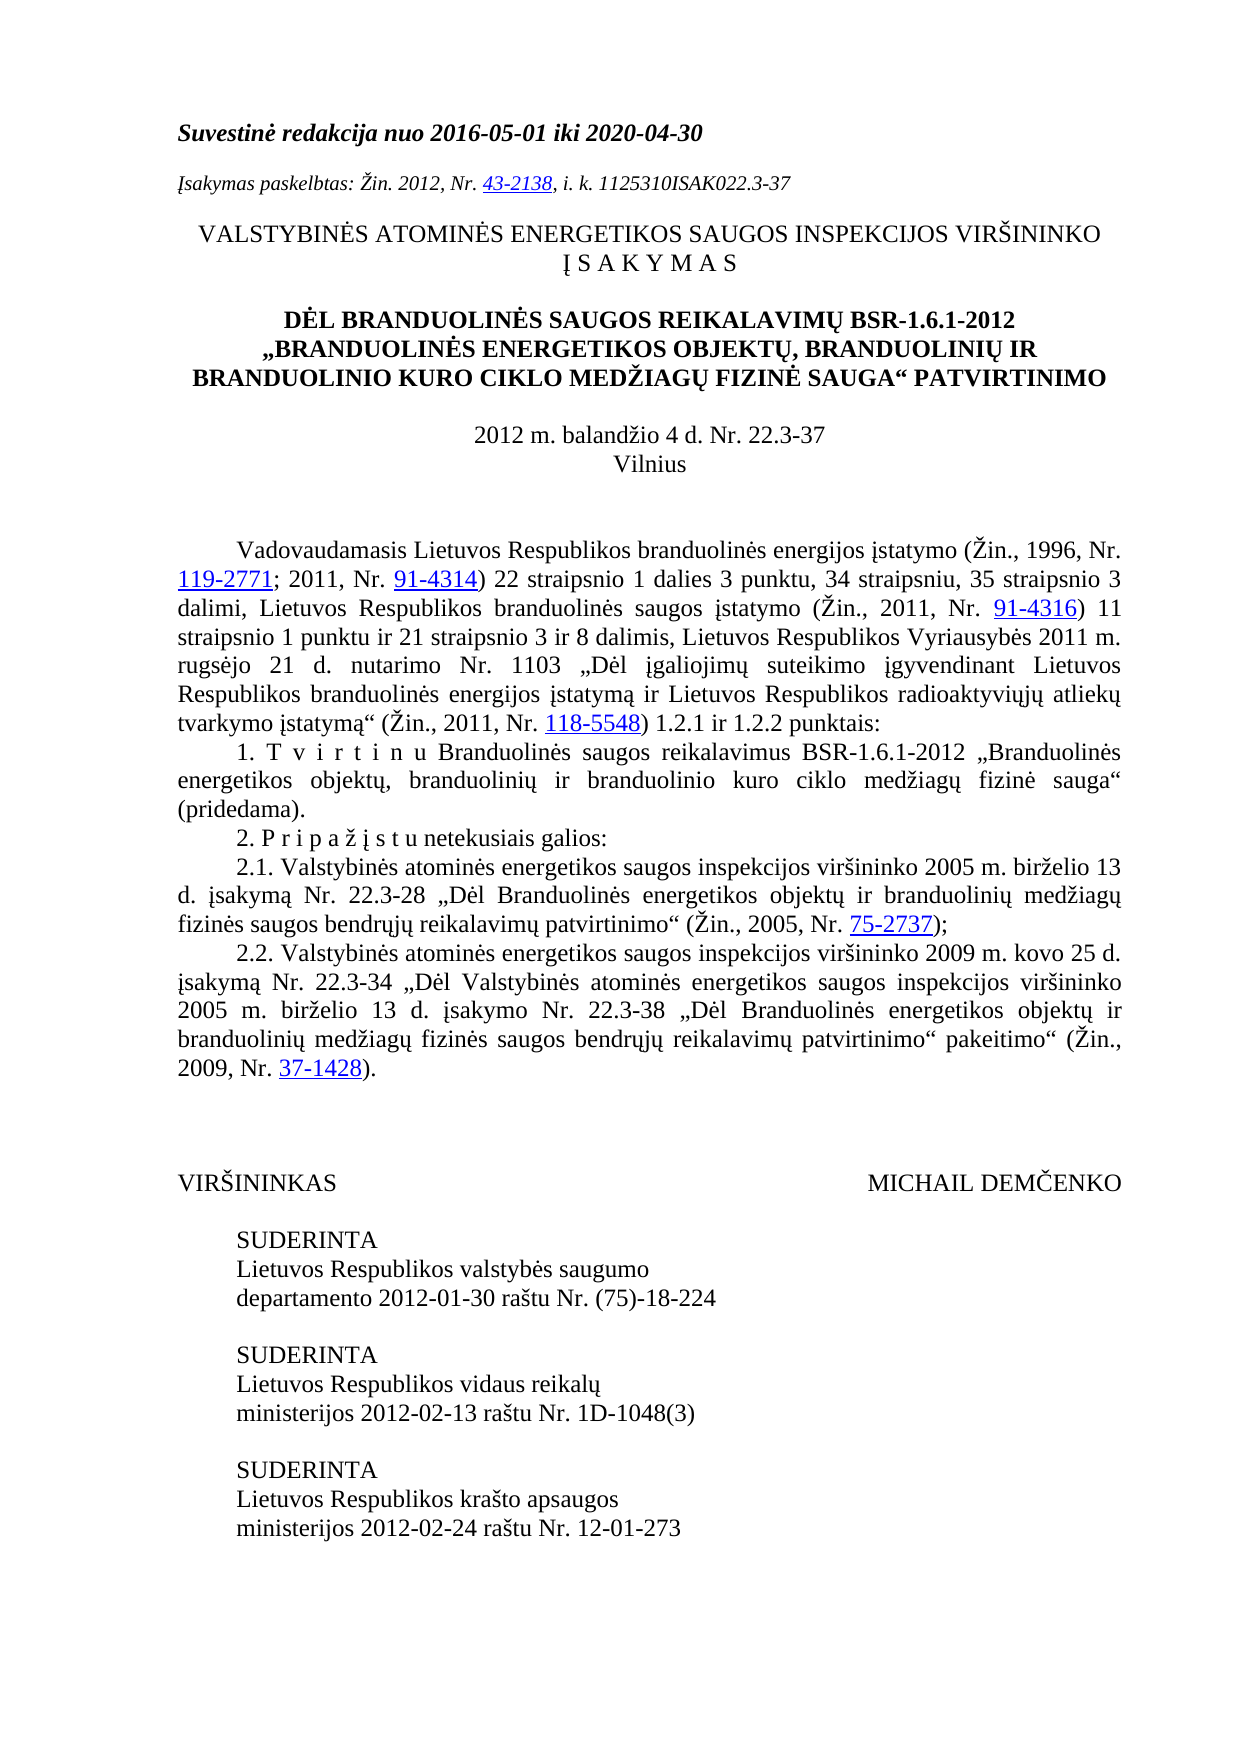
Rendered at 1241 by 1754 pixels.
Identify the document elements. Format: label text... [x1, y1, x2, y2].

text ministerijos 2012-02-13 raštu Nr. 1D-1048(3) [177, 1398, 1122, 1427]
text Lietuvos Respublikos vidaus reikalų [177, 1369, 1122, 1398]
text SUDERINTA [177, 1340, 1122, 1369]
text SUDERINTA [177, 1225, 1122, 1254]
text Į S A K Y M A S [177, 248, 1122, 277]
text Viršininkas Michail Demčenko [177, 1168, 1122, 1197]
text 2.2. Valstybinės atominės energetikos saugos inspekcijos viršininko 2009 m. kovo 25 d. įsakymą Nr. 22.3-34 „Dėl Valstybinės atominės energetikos saugos inspekcijos viršininko 2005 m. birželio 13 d. įsakymo Nr. 22.3-38 „Dėl branduolinės energetikos objektų ir branduolinių medžiagų fizinės saugos bendrųjų reikalavimų patvirtinimo“ pakeitimo“ (Žin., 2009, Nr. 37-1428). [177, 938, 1122, 1082]
text 2.1. Valstybinės atominės energetikos saugos inspekcijos viršininko 2005 m. birželio 13 d. įsakymą Nr. 22.3-28 „Dėl Branduolinės energetikos objektų ir branduolinių medžiagų fizinės saugos bendrųjų reikalavimų patvirtinimo“ (Žin., 2005, Nr. 75-2737); [177, 852, 1122, 938]
text Vadovaudamasis Lietuvos Respublikos branduolinės energijos įstatymo (Žin., 1996, Nr. 119-2771; 2011, Nr. 91-4314) 22 straipsnio 1 dalies 3 punktu, 34 straipsniu, 35 straipsnio 3 dalimi, Lietuvos Respublikos branduolinės saugos įstatymo (Žin., 2011, Nr. 91-4316) 11 straipsnio 1 punktu ir 21 straipsnio 3 ir 8 dalimis, Lietuvos Respublikos Vyriausybės 2011 m. rugsėjo 21 d. nutarimo Nr. 1103 „Dėl įgaliojimų suteikimo įgyvendinant Lietuvos Respublikos branduolinės energijos įstatymą ir Lietuvos Respublikos radioaktyviųjų atliekų tvarkymo įstatymą“ (Žin., 2011, Nr. 118-5548) 1.2.1 ir 1.2.2 punktais: [177, 535, 1122, 737]
text Suvestinė redakcija nuo 2016-05-01 iki 2020-04-30 [177, 118, 1122, 147]
text Įsakymas paskelbtas: Žin. 2012, Nr. 43-2138, i. k. 1125310ISAK022.3-37 [177, 171, 1122, 195]
text Vilnius [177, 449, 1122, 478]
text DĖL BRANDUOLINĖS SAUGOS REIkaLAVIMŲ BSR-1.6.1-2012 „BRANDUOLINĖS ENERGETIKOS OBJEKTŲ, BRANDUOLINIŲ ir branduolinio kuro ciklo MEDŽIAGŲ FIZINĖ SAUGA“ PATVIRTINIMO [177, 305, 1122, 392]
text SUDERINTA [177, 1455, 1122, 1484]
text 2. P r i p a ž į s t u netekusiais galios: [177, 823, 1122, 852]
text 1. T v i r t i n u Branduolinės saugos reikalavimus BSR-1.6.1-2012 „Branduolinės energetikos objektų, branduolinių ir branduolinio kuro ciklo medžiagų fizinė sauga“ (pridedama). [177, 737, 1122, 823]
text Lietuvos Respublikos valstybės saugumo [177, 1254, 1122, 1283]
text Lietuvos Respublikos krašto apsaugos [177, 1484, 1122, 1513]
text 2012 m. balandžio 4 d. Nr. 22.3-37 [177, 420, 1122, 449]
text ministerijos 2012-02-24 raštu Nr. 12-01-273 [177, 1513, 1122, 1542]
text VALSTYBINĖS ATOMINĖS ENERGETIKOS SAUGOS INSPEKCIJOS VIRŠININKO [177, 219, 1122, 248]
text departamento 2012-01-30 raštu Nr. (75)-18-224 [177, 1283, 1122, 1312]
